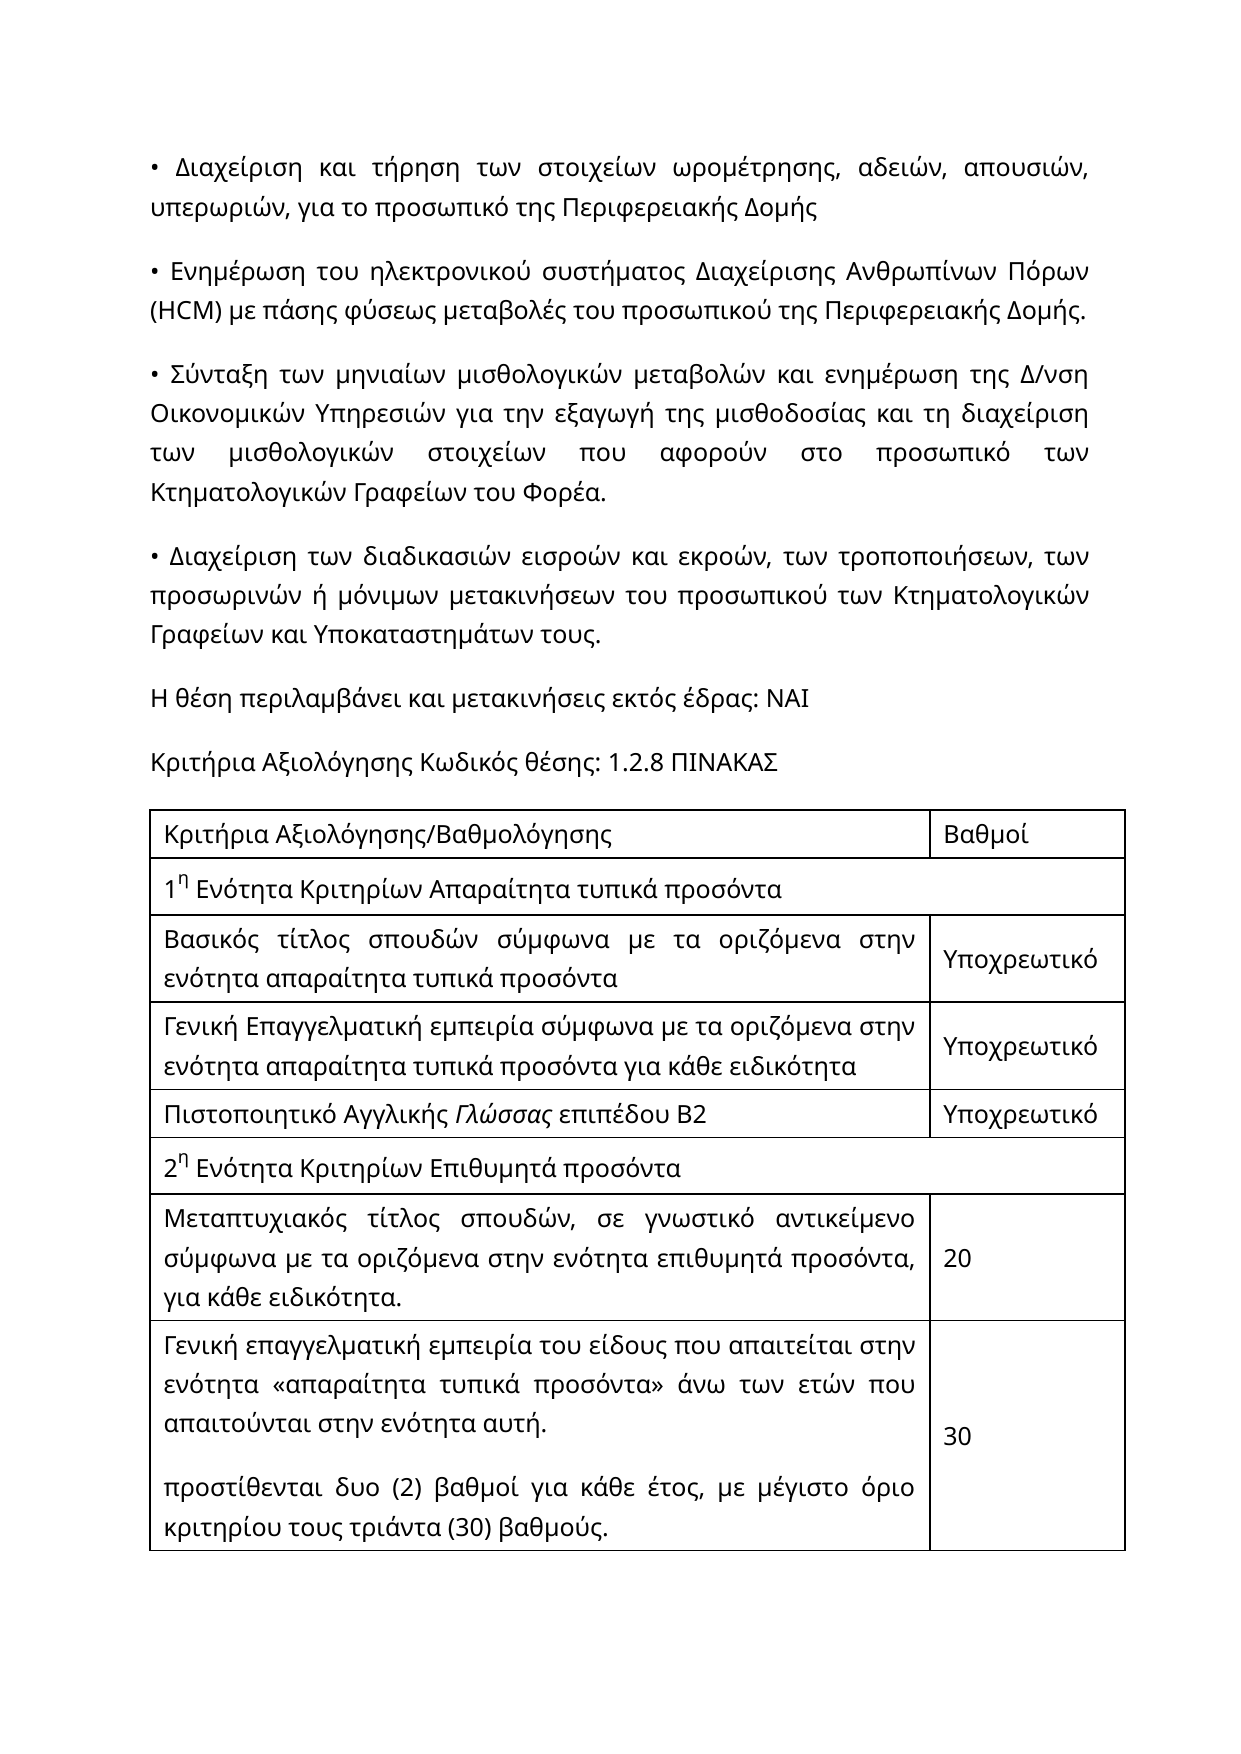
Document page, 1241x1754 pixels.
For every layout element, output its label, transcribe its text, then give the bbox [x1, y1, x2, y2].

text • Διαχείριση και τήρηση των στοιχείων ωρομέτρησης, αδειών, απουσιών, υπερωριών, για το προσωπικό της Περιφερειακής Δομής [150, 150, 1090, 223]
text Η θέση περιλαμβάνει και μετακινήσεις εκτός έδρας: ΝΑΙ [150, 681, 1090, 715]
text • Σύνταξη των μηνιαίων μισθολογικών μεταβολών και ενημέρωση της Δ/νση Οικονομικών Υπηρεσιών για την εξαγωγή της μισθοδοσίας και τη διαχείριση των μισθολογικών στοιχείων που αφορούν στο προσωπικό των Κτηματολογικών Γραφείων του Φορέα. [150, 357, 1090, 508]
table_cell Γενική επαγγελματική εμπειρία του είδους που απαιτείται στην ενότητα «απαραίτητα τυπικά προσόντα» άνω των ετών που απαιτούνται στην ενότητα αυτή. προστίθενται δυο (2) βαθμοί για κάθε έτος, με μέγιστο όριο κριτηρίου τους τριάντα (30) βαθμούς. [151, 1321, 929, 1549]
table_cell Υποχρεωτικό [931, 916, 1124, 1001]
text • Ενημέρωση του ηλεκτρονικού συστήματος Διαχείρισης Ανθρωπίνων Πόρων (HCM) με πάσης φύσεως μεταβολές του προσωπικού της Περιφερειακής Δομής. [150, 253, 1090, 327]
table_cell 30 [931, 1321, 1124, 1549]
table_cell Πιστοποιητικό Αγγλικής Γλώσσας επιπέδου Β2 [151, 1090, 929, 1137]
text • Διαχείριση των διαδικασιών εισροών και εκροών, των τροποποιήσεων, των προσωρινών ή μόνιμων μετακινήσεων του προσωπικού των Κτηματολογικών Γραφείων και Υποκαταστημάτων τους. [150, 538, 1090, 651]
table_cell Γενική Επαγγελματική εμπειρία σύμφωνα με τα οριζόμενα στην ενότητα απαραίτητα τυπικά προσόντα για κάθε ειδικότητα [151, 1003, 929, 1088]
table_cell 1η Ενότητα Κριτηρίων Απαραίτητα τυπικά προσόντα [151, 859, 1124, 914]
text Κριτήρια Αξιολόγησης Κωδικός θέσης: 1.2.8 ΠΙΝΑΚΑΣ [150, 745, 1090, 779]
table_header Βαθμοί [931, 811, 1124, 857]
table_cell Βασικός τίτλος σπουδών σύμφωνα με τα οριζόμενα στην ενότητα απαραίτητα τυπικά προσόντα [151, 916, 929, 1001]
table_cell 20 [931, 1195, 1124, 1320]
table_cell 2η Ενότητα Κριτηρίων Επιθυμητά προσόντα [151, 1138, 1124, 1193]
table_header Κριτήρια Αξιολόγησης/Βαθμολόγησης [151, 811, 929, 857]
table_cell Μεταπτυχιακός τίτλος σπουδών, σε γνωστικό αντικείμενο σύμφωνα με τα οριζόμενα στην ενότητα επιθυμητά προσόντα, για κάθε ειδικότητα. [151, 1195, 929, 1320]
table_cell Υποχρεωτικό [931, 1003, 1124, 1088]
table_cell Υποχρεωτικό [931, 1090, 1124, 1137]
